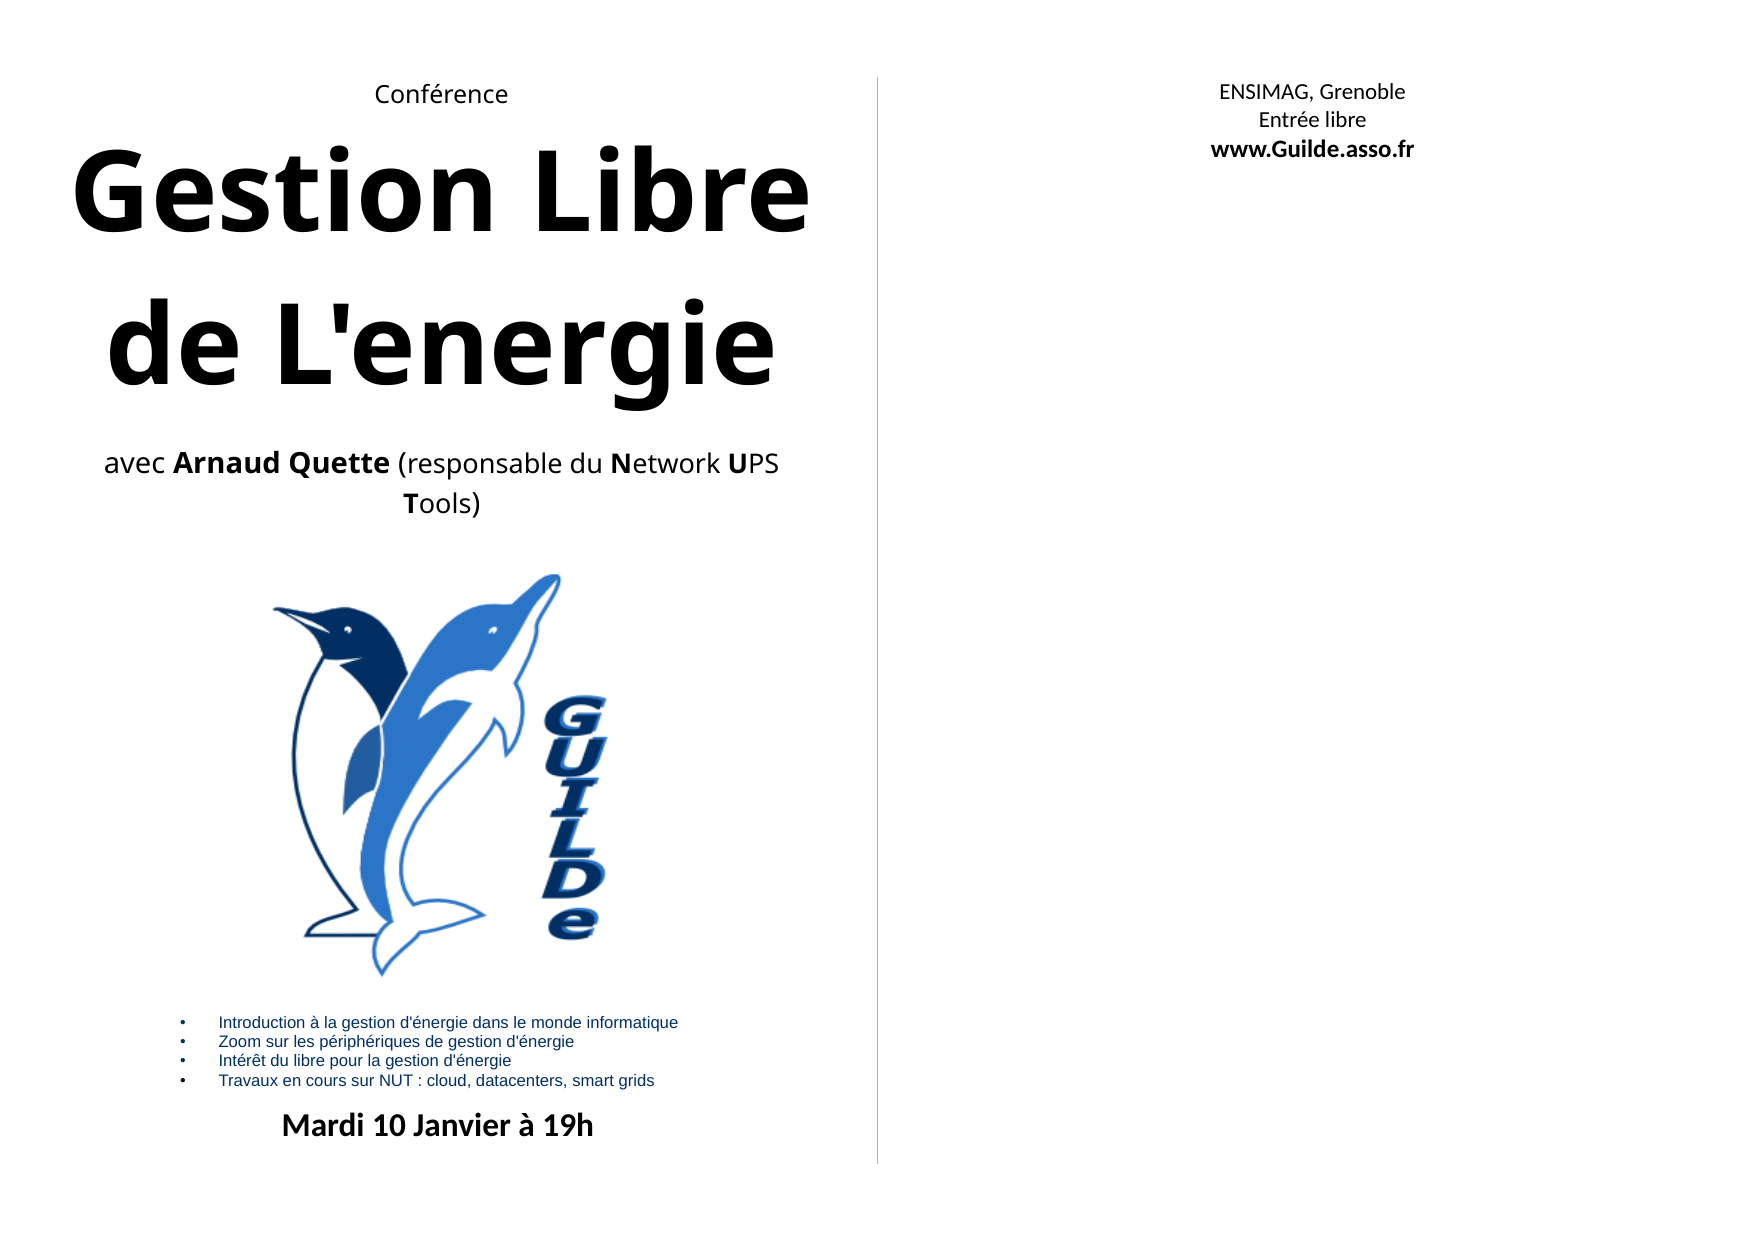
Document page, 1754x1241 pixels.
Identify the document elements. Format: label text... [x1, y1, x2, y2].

list Intérêt du libre pour la gestion d'énergie [180, 1051, 818, 1070]
list Introduction à la gestion d'énergie dans le monde informatique [180, 1013, 818, 1032]
text Entrée libre [936, 105, 1689, 133]
text Conférence [65, 77, 818, 111]
text Gestion Libre [65, 111, 818, 264]
list Travaux en cours sur NUT : cloud, datacenters, smart grids [180, 1070, 818, 1090]
text ENSIMAG, Grenoble [936, 77, 1689, 105]
text www.Guilde.asso.fr [936, 133, 1689, 163]
text de L'energie [65, 264, 818, 417]
picture [219, 556, 664, 1013]
text Mardi 10 Janvier à 19h [65, 1104, 818, 1145]
list Zoom sur les périphériques de gestion d'énergie [180, 1032, 818, 1051]
text avec Arnaud Quette (responsable du Network UPS Tools) [65, 443, 818, 522]
